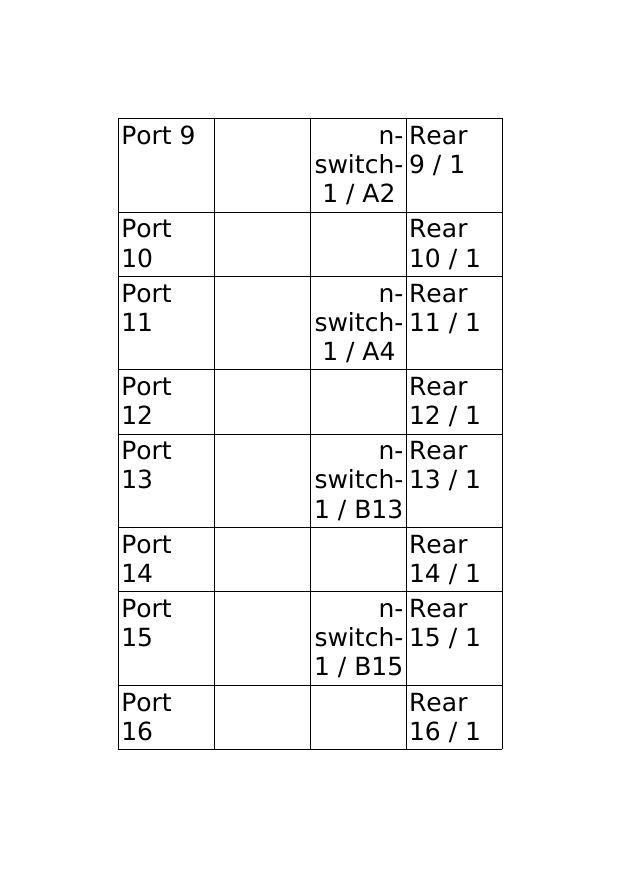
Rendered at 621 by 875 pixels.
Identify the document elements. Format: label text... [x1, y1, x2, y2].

table_cell [215, 592, 310, 685]
table_cell Port 9 [119, 119, 214, 212]
table_cell [215, 370, 310, 433]
table_cell n-switch-1 / A2 [311, 119, 406, 212]
table_cell Rear 16 / 1 [407, 686, 502, 749]
table_cell [215, 277, 310, 369]
table_cell Rear 11 / 1 [407, 277, 502, 369]
table_cell [311, 686, 406, 749]
table_cell Rear 10 / 1 [407, 213, 502, 276]
table_cell [215, 686, 310, 749]
table_cell Port 14 [119, 528, 214, 591]
table_cell [215, 213, 310, 276]
table_cell Rear 15 / 1 [407, 592, 502, 685]
table_cell [311, 213, 406, 276]
table_cell n-switch-1 / A4 [311, 277, 406, 369]
table_cell Port 13 [119, 435, 214, 527]
table_cell n-switch-1 / B13 [311, 435, 406, 527]
table_cell Rear 14 / 1 [407, 528, 502, 591]
table_cell Port 12 [119, 370, 214, 433]
table_cell Port 11 [119, 277, 214, 369]
table_cell Port 15 [119, 592, 214, 685]
table_cell [215, 528, 310, 591]
table_cell [311, 528, 406, 591]
table_cell Rear 9 / 1 [407, 119, 502, 212]
table_cell Port 10 [119, 213, 214, 276]
table_cell [215, 435, 310, 527]
table_cell [311, 370, 406, 433]
table_cell Rear 13 / 1 [407, 435, 502, 527]
table_cell [215, 119, 310, 212]
table_cell Rear 12 / 1 [407, 370, 502, 433]
table_cell n-switch-1 / B15 [311, 592, 406, 685]
table_cell Port 16 [119, 686, 214, 749]
